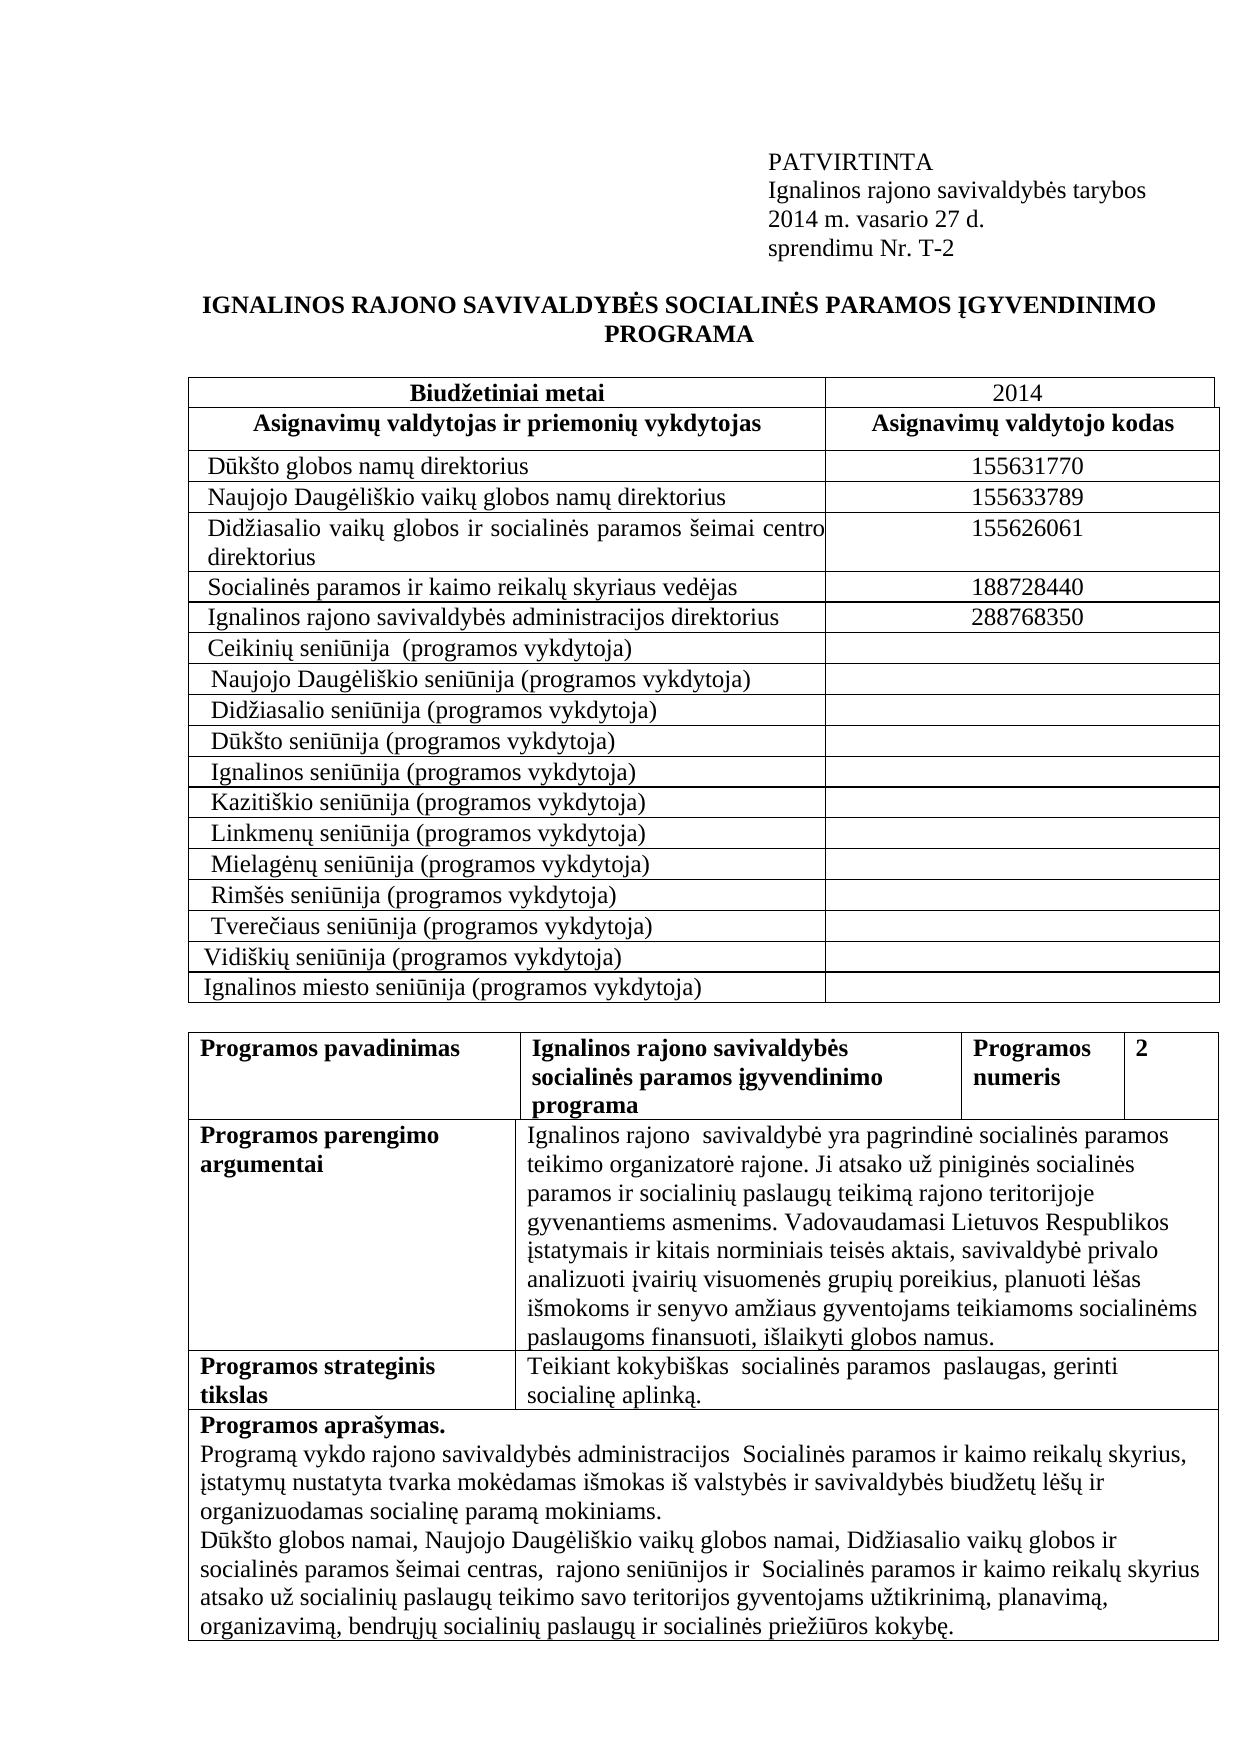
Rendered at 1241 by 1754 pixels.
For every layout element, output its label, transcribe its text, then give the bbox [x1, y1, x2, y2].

table_header 2 [1125, 1033, 1218, 1119]
table_cell [826, 818, 1219, 848]
table_cell [826, 633, 1219, 663]
table_cell [826, 664, 1219, 694]
table_cell [826, 973, 1219, 1002]
table_cell Ignalinos miesto seniūnija (programos vykdytoja) [189, 973, 825, 1002]
table_cell Programos parengimo argumentai [189, 1120, 515, 1350]
table_cell Mielagėnų seniūnija (programos vykdytoja) [189, 849, 825, 879]
text PATVIRTINTA [768, 147, 1181, 176]
table_header 2014 [826, 378, 1214, 407]
table_header Biudžetiniai metai [189, 378, 825, 407]
table_cell Tverečiaus seniūnija (programos vykdytoja) [189, 911, 825, 941]
table_cell [826, 788, 1219, 817]
table_header Programos pavadinimas [189, 1033, 520, 1119]
table_cell Dūkšto seniūnija (programos vykdytoja) [189, 726, 825, 756]
table_cell Asignavimų valdytojo kodas [826, 408, 1219, 450]
table_cell Linkmenų seniūnija (programos vykdytoja) [189, 818, 825, 848]
table_cell Dūkšto globos namų direktorius [189, 451, 825, 481]
table_cell Programos aprašymas. Programą vykdo rajono savivaldybės administracijos Socialinės paramos ir kaimo reikalų skyrius, įstatymų nustatyta tvarka mokėdamas išmokas iš valstybės ir savivaldybės biudžetų lėšų ir organizuodamas socialinę paramą mokiniams. Dūkšto globos namai, Naujojo Daugėliškio vaikų globos namai, Didžiasalio vaikų globos ir socialinės paramos šeimai centras, rajono seniūnijos ir Socialinės paramos ir kaimo reikalų skyrius atsako už socialinių paslaugų teikimo savo teritorijos gyventojams užtikrinimą, planavimą, organizavimą, bendrųjų socialinių paslaugų ir socialinės priežiūros kokybę. [189, 1410, 1218, 1640]
table_cell Ignalinos rajono savivaldybės administracijos direktorius [189, 603, 825, 632]
table_cell Didžiasalio seniūnija (programos vykdytoja) [189, 695, 825, 725]
table_cell 155633789 [826, 482, 1219, 512]
table_cell [826, 695, 1219, 725]
table_cell [826, 726, 1219, 756]
table_cell [826, 849, 1219, 879]
table_header Programos numeris [962, 1033, 1124, 1119]
text IGNALINOS RAJONO SAVIVALDYBĖS SOCIALINĖS PARAMOS ĮGYVENDINIMO PROGRAMA [177, 291, 1181, 348]
table_cell 155631770 [826, 451, 1219, 481]
table_cell 155626061 [826, 513, 1219, 571]
text sprendimu Nr. T-2 [768, 233, 1181, 262]
text 2014 m. vasario 27 d. [768, 204, 1181, 233]
table_header [1215, 377, 1220, 407]
table_header Ignalinos rajono savivaldybės socialinės paramos įgyvendinimo programa [521, 1033, 961, 1119]
table_cell Naujojo Daugėliškio vaikų globos namų direktorius [189, 482, 825, 512]
table_cell [826, 757, 1219, 786]
table_cell Rimšės seniūnija (programos vykdytoja) [189, 880, 825, 910]
table_cell [826, 911, 1219, 941]
table_cell [826, 880, 1219, 910]
table_cell Ignalinos rajono savivaldybė yra pagrindinė socialinės paramos teikimo organizatorė rajone. Ji atsako už piniginės socialinės paramos ir socialinių paslaugų teikimą rajono teritorijoje gyvenantiems asmenims. Vadovaudamasi Lietuvos Respublikos įstatymais ir kitais norminiais teisės aktais, savivaldybė privalo analizuoti įvairių visuomenės grupių poreikius, planuoti lėšas išmokoms ir senyvo amžiaus gyventojams teikiamoms socialinėms paslaugoms finansuoti, išlaikyti globos namus. [516, 1120, 1218, 1350]
table_cell Vidiškių seniūnija (programos vykdytoja) [189, 942, 825, 971]
table_cell Ignalinos seniūnija (programos vykdytoja) [189, 757, 825, 786]
table_cell 188728440 [826, 572, 1219, 601]
table_cell Asignavimų valdytojas ir priemonių vykdytojas [189, 408, 825, 450]
table_cell Kazitiškio seniūnija (programos vykdytoja) [189, 788, 825, 817]
table_cell Naujojo Daugėliškio seniūnija (programos vykdytoja) [189, 664, 825, 694]
table_cell 288768350 [826, 603, 1219, 632]
table_cell Teikiant kokybiškas socialinės paramos paslaugas, gerinti socialinę aplinką. [516, 1351, 1218, 1409]
table_cell Didžiasalio vaikų globos ir socialinės paramos šeimai centro direktorius [189, 513, 825, 571]
table_cell Socialinės paramos ir kaimo reikalų skyriaus vedėjas [189, 572, 825, 601]
text Ignalinos rajono savivaldybės tarybos [768, 176, 1181, 204]
table_cell Ceikinių seniūnija (programos vykdytoja) [189, 633, 825, 663]
table_cell [826, 942, 1219, 971]
table_cell Programos strateginis tikslas [189, 1351, 515, 1409]
